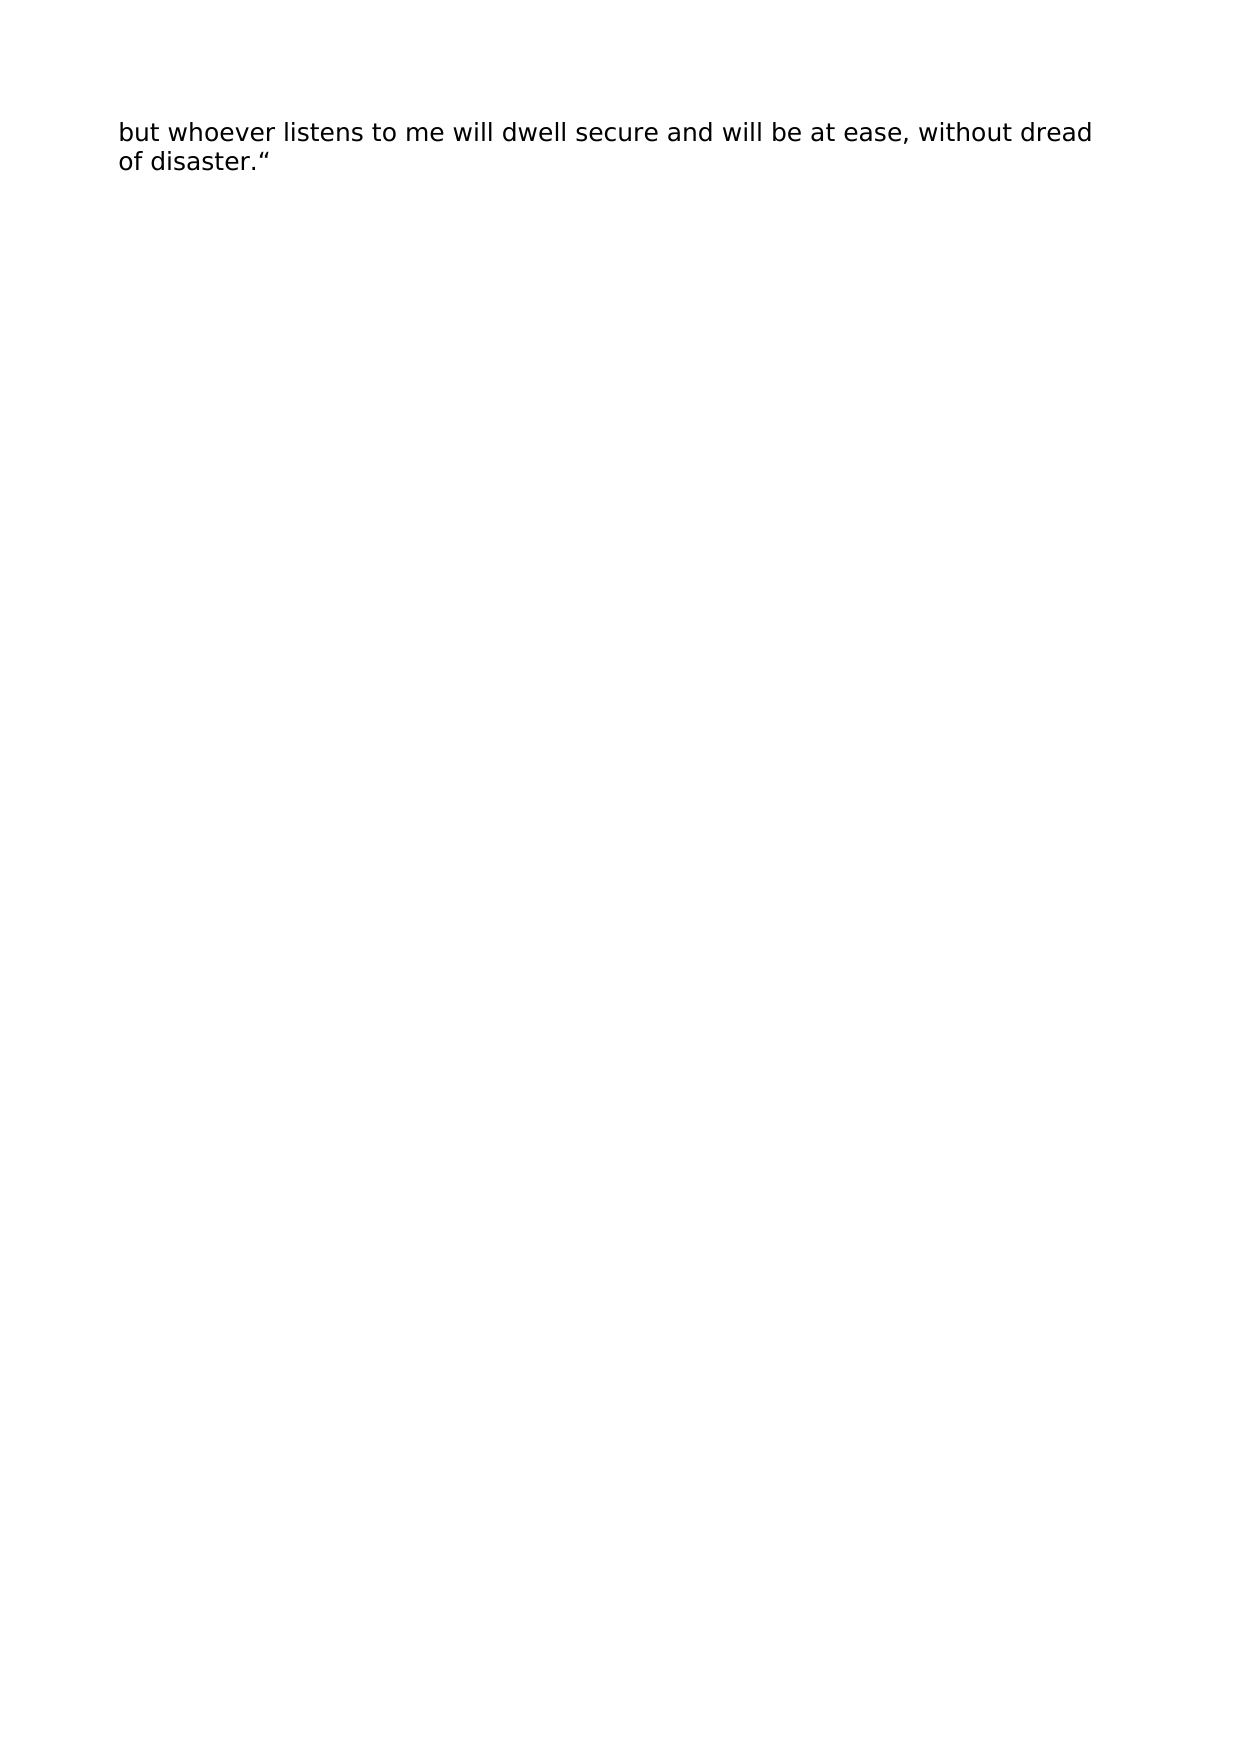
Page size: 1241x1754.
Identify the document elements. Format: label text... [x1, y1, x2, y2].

text but whoever listens to me will dwell secure and will be at ease, without dread of disaster.“ [118, 118, 1122, 176]
